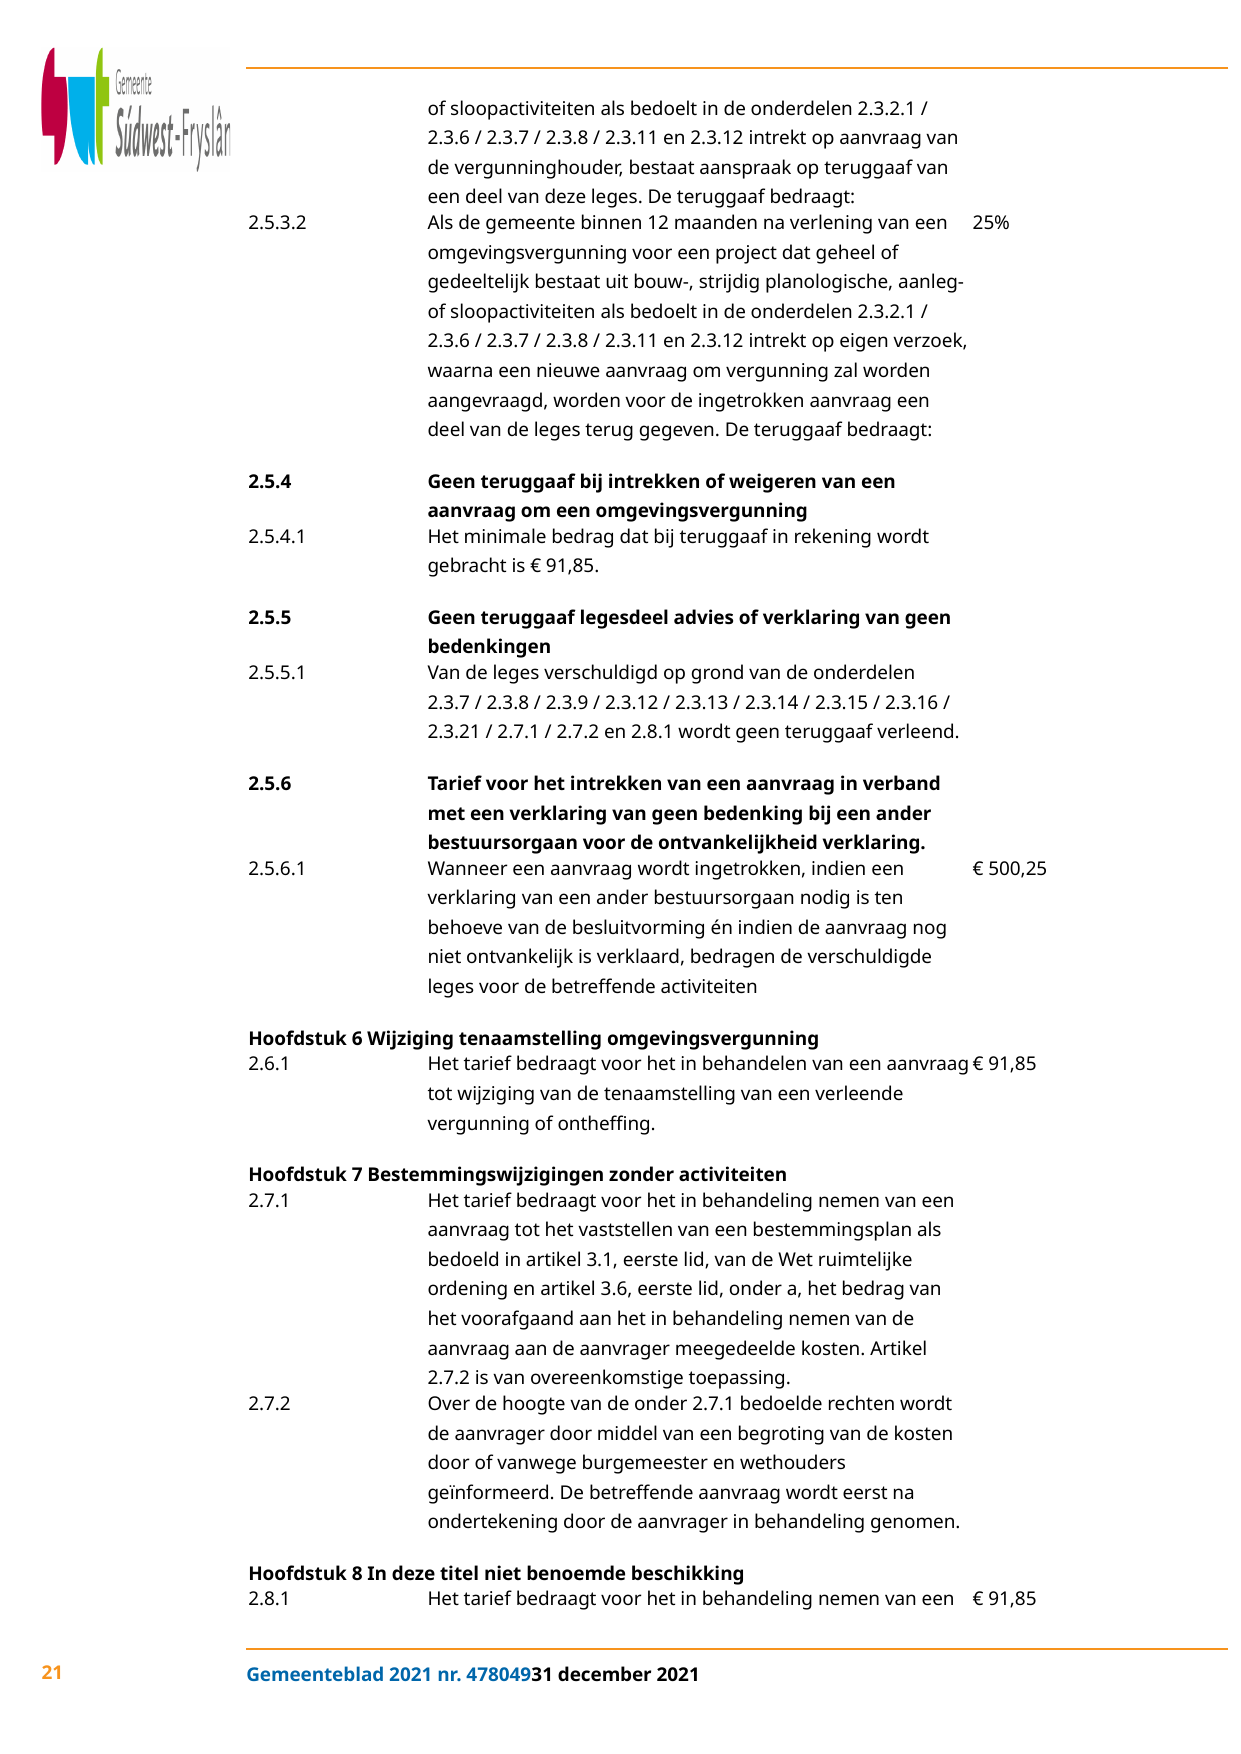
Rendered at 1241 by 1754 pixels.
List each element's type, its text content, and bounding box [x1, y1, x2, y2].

table_cell Geen teruggaaf legesdeel advies of verklaring van geen bedenkingen [427, 604, 972, 659]
table_cell [248, 1534, 427, 1560]
table_cell [973, 442, 1152, 468]
table_cell [973, 1390, 1152, 1534]
table_cell 2.5.6 [248, 770, 427, 855]
table_cell [248, 579, 427, 604]
table_cell Het minimale bedrag dat bij teruggaaf in rekening wordt gebracht is € 91,85. [427, 523, 972, 578]
table_cell [973, 660, 1152, 744]
table_cell [973, 770, 1152, 855]
table_cell Wanneer een aanvraag wordt ingetrokken, indien een verklaring van een ander bestuursorgaan nodig is ten behoeve van de besluitvorming én indien de aanvraag nog niet ontvankelijk is verklaard, bedragen de verschuldigde leges voor de betreffende activiteiten [427, 855, 972, 999]
table_cell 2.6.1 [248, 1051, 427, 1135]
table_cell Het tarief bedraagt voor het in behandeling nemen van een aanvraag tot het vaststellen van een bestemmingsplan als bedoeld in artikel 3.1, eerste lid, van de Wet ruimtelijke ordening en artikel 3.6, eerste lid, onder a, het bedrag van het voorafgaand aan het in behandeling nemen van de aanvraag aan de aanvrager meegedeelde kosten. Artikel 2.7.2 is van overeenkomstige toepassing. [427, 1187, 972, 1390]
table_cell Tarief voor het intrekken van een aanvraag in verband met een verklaring van geen bedenking bij een ander bestuursorgaan voor de ontvankelijkheid verklaring. [427, 770, 972, 855]
table_cell [973, 523, 1152, 578]
table_cell 2.5.4 [248, 468, 427, 523]
table_cell [973, 1534, 1152, 1560]
table_cell [973, 744, 1152, 770]
table_cell [427, 999, 972, 1025]
table_cell 2.7.1 [248, 1187, 427, 1390]
table_cell Over de hoogte van de onder 2.7.1 bedoelde rechten wordt de aanvrager door middel van een begroting van de kosten door of vanwege burgemeester en wethouders geïnformeerd. De betreffende aanvraag wordt eerst na ondertekening door de aanvrager in behandeling genomen. [427, 1390, 972, 1534]
table_cell [427, 744, 972, 770]
table_cell € 500,25 [973, 855, 1152, 999]
table_cell of sloopactiviteiten als bedoelt in de onderdelen 2.3.2.1 / 2.3.6 / 2.3.7 / 2.3.8 / 2.3.11 en 2.3.12 intrekt op aanvraag van de vergunninghouder, bestaat aanspraak op teruggaaf van een deel van deze leges. De teruggaaf bedraagt: [427, 95, 972, 209]
table_cell [973, 1187, 1152, 1390]
table_cell 2.5.3.2 [248, 209, 427, 442]
table_cell 2.8.1 [248, 1586, 427, 1611]
table_cell 2.5.4.1 [248, 523, 427, 578]
table_cell [248, 999, 427, 1025]
table_cell 2.5.5 [248, 604, 427, 659]
table_cell [973, 604, 1152, 659]
table_cell [973, 999, 1152, 1025]
table_cell [248, 95, 427, 209]
table_cell Hoofdstuk 6 Wijziging tenaamstelling omgevingsvergunning [248, 1025, 1152, 1051]
table_cell [427, 442, 972, 468]
table_cell Als de gemeente binnen 12 maanden na verlening van een omgevingsvergunning voor een project dat geheel of gedeeltelijk bestaat uit bouw-, strijdig planologische, aanleg- of sloopactiviteiten als bedoelt in de onderdelen 2.3.2.1 / 2.3.6 / 2.3.7 / 2.3.8 / 2.3.11 en 2.3.12 intrekt op eigen verzoek, waarna een nieuwe aanvraag om vergunning zal worden aangevraagd, worden voor de ingetrokken aanvraag een deel van de leges terug gegeven. De teruggaaf bedraagt: [427, 209, 972, 442]
picture [41, 47, 231, 172]
table_cell 2.5.5.1 [248, 660, 427, 744]
table_cell [427, 579, 972, 604]
table_cell Hoofdstuk 7 Bestemmingswijzigingen zonder activiteiten [248, 1161, 1152, 1187]
table_cell Het tarief bedraagt voor het in behandeling nemen van een [427, 1586, 972, 1611]
table_cell [248, 1135, 427, 1161]
table_cell [427, 1534, 972, 1560]
table_cell 2.7.2 [248, 1390, 427, 1534]
table_cell Het tarief bedraagt voor het in behandelen van een aanvraag tot wijziging van de tenaamstelling van een verleende vergunning of ontheffing. [427, 1051, 972, 1135]
table_cell [248, 442, 427, 468]
table_cell € 91,85 [973, 1051, 1152, 1135]
table_cell [973, 468, 1152, 523]
table_cell 2.5.6.1 [248, 855, 427, 999]
table_cell [248, 744, 427, 770]
table_cell [973, 95, 1152, 209]
table_cell 25% [973, 209, 1152, 442]
table_cell [973, 579, 1152, 604]
table_cell Geen teruggaaf bij intrekken of weigeren van een aanvraag om een omgevingsvergunning [427, 468, 972, 523]
table_cell Van de leges verschuldigd op grond van de onderdelen 2.3.7 / 2.3.8 / 2.3.9 / 2.3.12 / 2.3.13 / 2.3.14 / 2.3.15 / 2.3.16 / 2.3.21 / 2.7.1 / 2.7.2 en 2.8.1 wordt geen teruggaaf verleend. [427, 660, 972, 744]
table_cell € 91,85 [973, 1586, 1152, 1611]
table_cell [427, 1135, 972, 1161]
table_cell Hoofdstuk 8 In deze titel niet benoemde beschikking [248, 1560, 1152, 1586]
table_cell [973, 1135, 1152, 1161]
